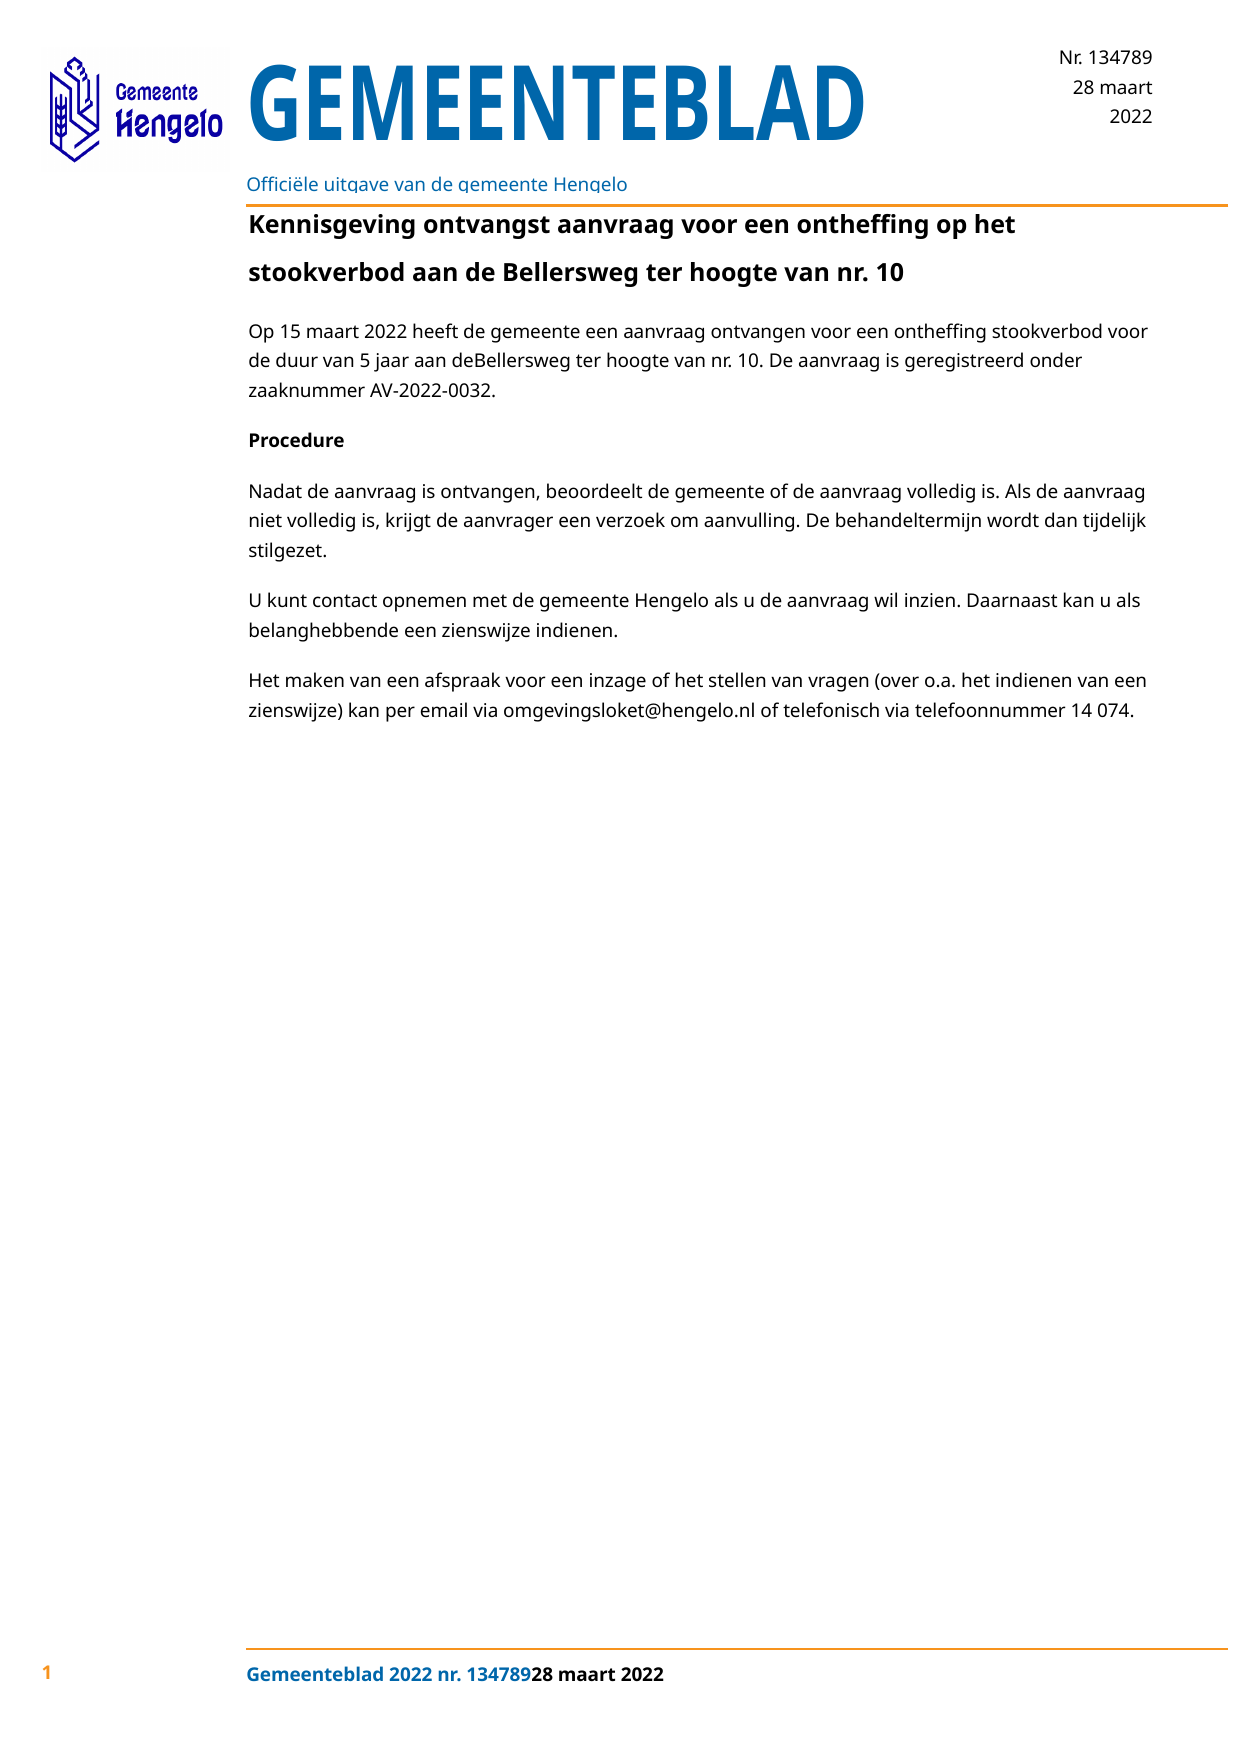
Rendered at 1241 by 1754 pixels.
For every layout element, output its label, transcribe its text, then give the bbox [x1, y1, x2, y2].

text Procedure [248, 427, 1152, 453]
text Nadat de aanvraag is ontvangen, beoordeelt de gemeente of de aanvraag volledig is. Als de aanvraag niet volledig is, krijgt de aanvrager een verzoek om aanvulling. De behandeltermijn wordt dan tijdelijk stilgezet. [248, 478, 1152, 563]
picture [41, 47, 231, 172]
text U kunt contact opnemen met de gemeente Hengelo als u de aanvraag wil inzien. Daarnaast kan u als belanghebbende een zienswijze indienen. [248, 587, 1152, 643]
text Het maken van een afspraak voor een inzage of het stellen van vragen (over o.a. het indienen van een zienswijze) kan per email via omgevingsloket@hengelo.nl of telefonisch via telefoonnummer 14 074. [248, 667, 1152, 723]
text Op 15 maart 2022 heeft de gemeente een aanvraag ontvangen voor een ontheffing stookverbod voor de duur van 5 jaar aan deBellersweg ter hoogte van nr. 10. De aanvraag is geregistreerd onder zaaknummer AV-2022-0032. [248, 318, 1152, 403]
text Kennisgeving ontvangst aanvraag voor een ontheffing op het stookverbod aan de Bellersweg ter hoogte van nr. 10 [248, 207, 1152, 288]
